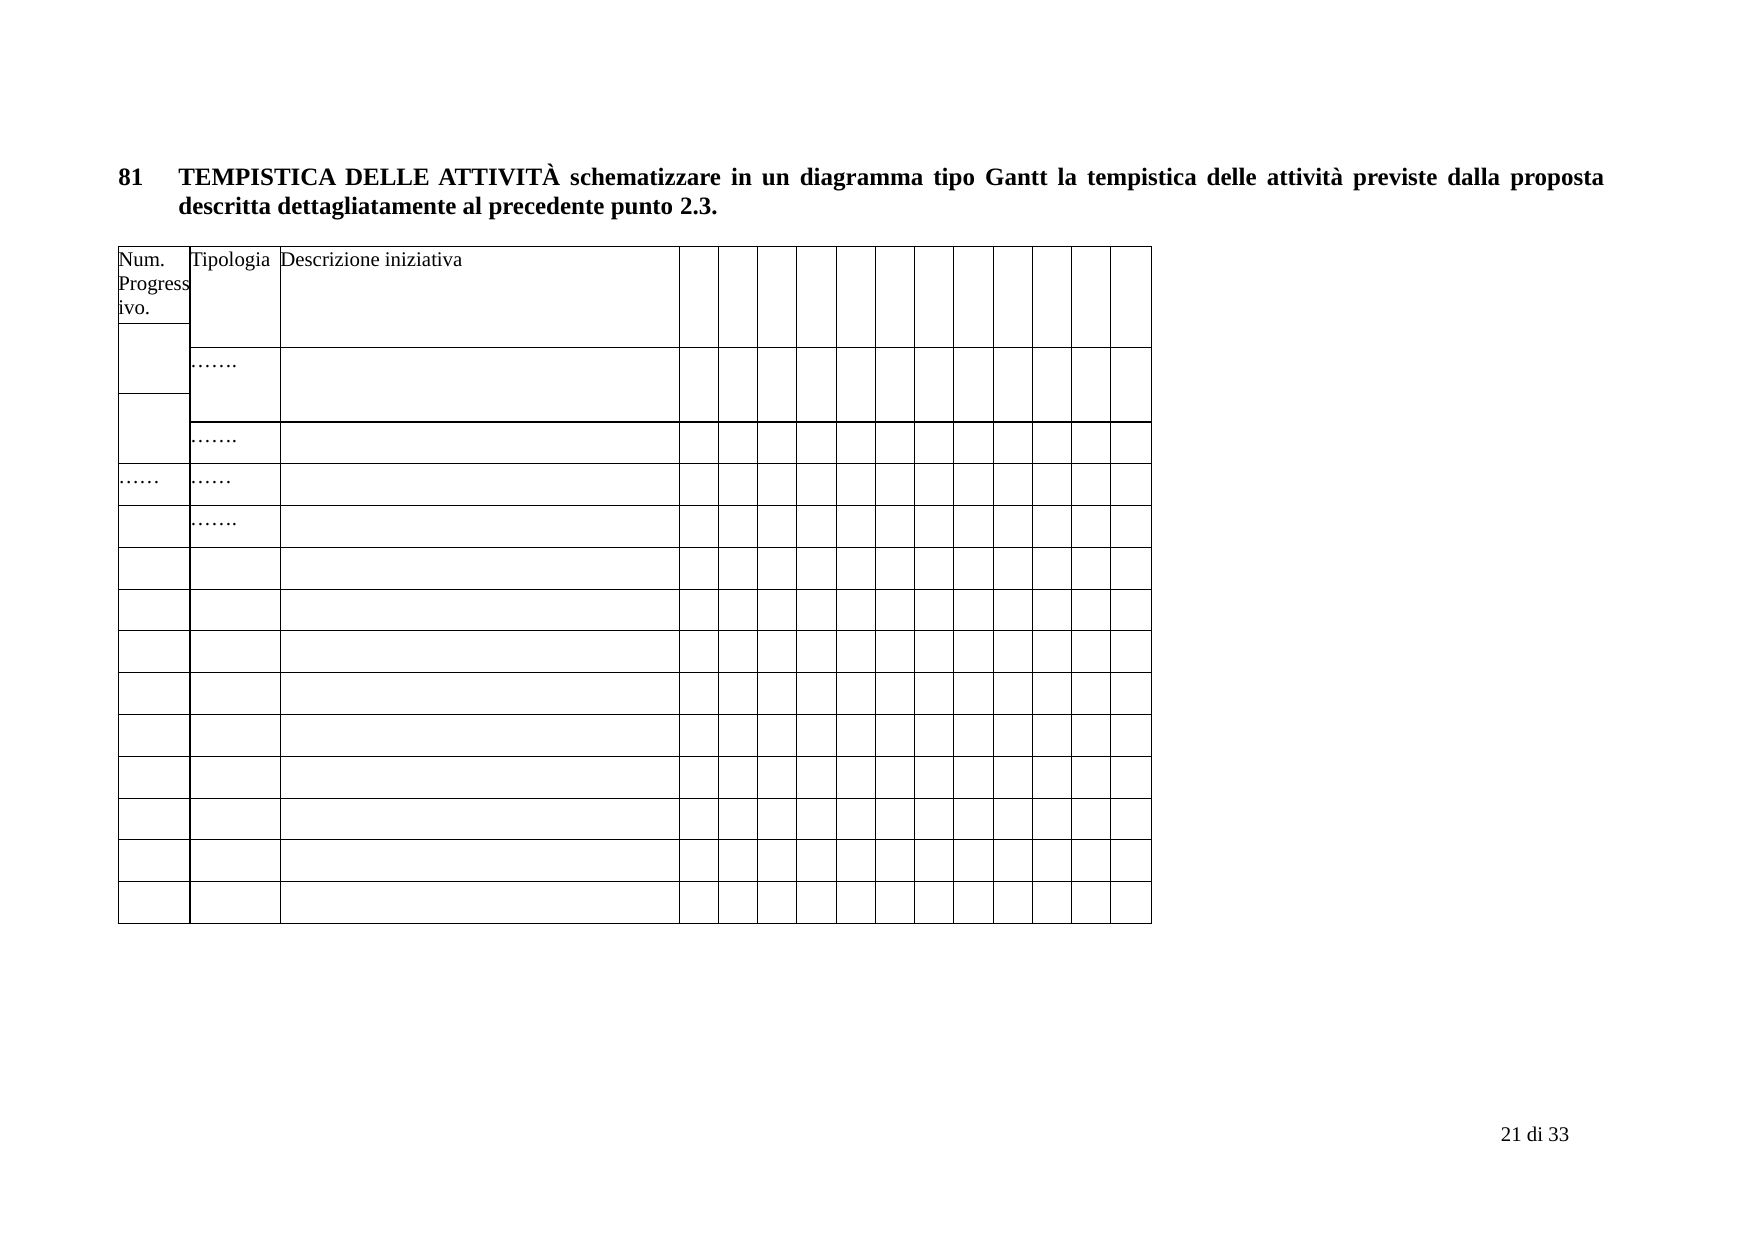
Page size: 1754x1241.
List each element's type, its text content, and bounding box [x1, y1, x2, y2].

table_cell [915, 840, 953, 881]
table_cell [915, 673, 953, 714]
table_header Num. Progressivo. [119, 247, 189, 323]
table_cell [1033, 423, 1071, 463]
table_cell [680, 506, 718, 547]
table_cell [1111, 882, 1151, 923]
table_cell [954, 673, 993, 714]
table_cell [954, 464, 993, 505]
table_cell [837, 590, 875, 630]
table_cell [680, 673, 718, 714]
table_cell [994, 590, 1032, 630]
table_cell [758, 673, 796, 714]
table_cell [915, 590, 953, 630]
table_cell [191, 840, 280, 881]
table_cell [876, 423, 914, 463]
table_cell [994, 506, 1032, 547]
table_cell [680, 464, 718, 505]
table_cell [719, 348, 757, 421]
table_cell [954, 348, 993, 421]
table_cell [758, 840, 796, 881]
table_cell [1072, 840, 1110, 881]
table_cell [1072, 882, 1110, 923]
table_cell [876, 757, 914, 797]
table_cell [1033, 840, 1071, 881]
table_cell [680, 715, 718, 756]
table_header [1072, 247, 1110, 347]
table_header [680, 247, 718, 347]
table_header [797, 247, 836, 347]
table_cell [680, 423, 718, 463]
table_cell [994, 882, 1032, 923]
table_cell [281, 840, 679, 881]
table_cell [281, 631, 679, 672]
table_cell [758, 715, 796, 756]
table_cell [876, 631, 914, 672]
table_cell [680, 348, 718, 421]
table_cell [281, 799, 679, 839]
table_cell [915, 882, 953, 923]
table_cell ……. [191, 348, 280, 421]
table_cell [119, 799, 189, 839]
table_cell [1111, 715, 1151, 756]
table_cell [1111, 757, 1151, 797]
table_cell [1111, 464, 1151, 505]
table_cell [915, 799, 953, 839]
table_cell [719, 548, 757, 588]
table_cell [876, 464, 914, 505]
table_cell [719, 882, 757, 923]
table_cell [119, 631, 189, 672]
table_cell [281, 673, 679, 714]
table_cell [758, 423, 796, 463]
table_cell [954, 423, 993, 463]
table_cell [680, 882, 718, 923]
table_cell [837, 348, 875, 421]
table_cell [876, 882, 914, 923]
table_cell [758, 799, 796, 839]
table_cell [680, 757, 718, 797]
table_cell [954, 757, 993, 797]
table_cell [1111, 673, 1151, 714]
table_cell [281, 348, 679, 421]
table_cell [994, 757, 1032, 797]
table_cell [954, 506, 993, 547]
table_cell [191, 590, 280, 630]
table_cell [1033, 348, 1071, 421]
table_cell [719, 715, 757, 756]
table_cell [1072, 590, 1110, 630]
table_cell [758, 882, 796, 923]
table_cell [1033, 631, 1071, 672]
table_cell [994, 548, 1032, 588]
table_cell [1033, 590, 1071, 630]
table_cell [837, 840, 875, 881]
table_cell [797, 882, 836, 923]
table_cell [191, 548, 280, 588]
table_cell [1033, 673, 1071, 714]
table_cell [994, 631, 1032, 672]
table_cell [876, 590, 914, 630]
table_cell [876, 548, 914, 588]
table_cell [758, 631, 796, 672]
subtitle TEMPISTICA DELLE ATTIVITÀ schematizzare in un diagramma tipo Gantt la tempistica delle attività previste dalla proposta descritta dettagliatamente al precedente punto 2.3. [118, 162, 1606, 220]
table_cell [758, 464, 796, 505]
table_cell [994, 673, 1032, 714]
table_cell [119, 548, 189, 588]
table_cell [1111, 590, 1151, 630]
table_cell [797, 757, 836, 797]
table_cell [994, 715, 1032, 756]
table_cell [1072, 799, 1110, 839]
table_cell [281, 423, 679, 463]
table_cell [191, 882, 280, 923]
table_cell [719, 840, 757, 881]
table_cell [915, 464, 953, 505]
table_cell [876, 673, 914, 714]
table_header [1111, 247, 1151, 347]
table_cell [797, 348, 836, 421]
table_cell [719, 673, 757, 714]
table_cell [119, 757, 189, 797]
table_cell [797, 548, 836, 588]
table_cell [758, 506, 796, 547]
table_header [1033, 247, 1071, 347]
table_cell [1033, 548, 1071, 588]
table_cell [119, 840, 189, 881]
table_cell [994, 799, 1032, 839]
table_header Descrizione iniziativa [281, 247, 679, 347]
table_cell [119, 673, 189, 714]
table_cell [994, 348, 1032, 421]
table_cell [797, 799, 836, 839]
table_cell [1111, 631, 1151, 672]
table_cell [915, 348, 953, 421]
table_cell [797, 423, 836, 463]
table_cell [119, 715, 189, 756]
table_cell [797, 506, 836, 547]
table_cell [837, 673, 875, 714]
table_cell [954, 548, 993, 588]
table_cell [1072, 464, 1110, 505]
table_cell [191, 757, 280, 797]
table_cell [915, 506, 953, 547]
table_cell [680, 799, 718, 839]
table_cell [1072, 631, 1110, 672]
table_cell [797, 464, 836, 505]
table_cell [680, 590, 718, 630]
table_cell [876, 506, 914, 547]
table_cell [281, 548, 679, 588]
table_cell [797, 840, 836, 881]
table_cell [1111, 548, 1151, 588]
table_cell [876, 348, 914, 421]
table_cell [837, 423, 875, 463]
table_cell [954, 840, 993, 881]
table_cell …… [191, 464, 280, 505]
table_cell [119, 882, 189, 923]
table_cell [1072, 548, 1110, 588]
table_cell ……. [191, 423, 280, 463]
table_cell [680, 840, 718, 881]
table_cell [1033, 715, 1071, 756]
table_cell [719, 631, 757, 672]
table_cell [797, 673, 836, 714]
table_cell [837, 882, 875, 923]
table_cell [1111, 506, 1151, 547]
table_cell [1033, 882, 1071, 923]
table_cell [719, 464, 757, 505]
table_cell [1072, 423, 1110, 463]
table_cell [837, 631, 875, 672]
table_cell [954, 590, 993, 630]
table_cell [915, 423, 953, 463]
table_cell [915, 715, 953, 756]
table_cell [719, 757, 757, 797]
table_cell [119, 506, 189, 547]
table_cell [719, 590, 757, 630]
table_cell [954, 882, 993, 923]
table_cell [915, 548, 953, 588]
table_cell [837, 506, 875, 547]
table_cell [719, 506, 757, 547]
table_cell [915, 631, 953, 672]
table_cell [837, 757, 875, 797]
table_cell [191, 799, 280, 839]
table_cell [719, 423, 757, 463]
table_cell [1033, 506, 1071, 547]
table_cell ……. [191, 506, 280, 547]
table_cell [281, 882, 679, 923]
table_cell [758, 348, 796, 421]
table_cell [837, 464, 875, 505]
table_cell [954, 715, 993, 756]
table_cell [119, 324, 189, 393]
table_cell [1072, 757, 1110, 797]
table_cell [876, 715, 914, 756]
table_cell [758, 548, 796, 588]
table_cell [1072, 348, 1110, 421]
table_header [915, 247, 953, 347]
table_cell [797, 715, 836, 756]
table_cell [876, 840, 914, 881]
table_cell [281, 590, 679, 630]
table_cell [1072, 715, 1110, 756]
table_cell [758, 590, 796, 630]
table_cell [915, 757, 953, 797]
table_header [719, 247, 757, 347]
table_cell [994, 840, 1032, 881]
table_cell [954, 799, 993, 839]
table_header [994, 247, 1032, 347]
table_cell [281, 506, 679, 547]
table_cell [797, 590, 836, 630]
table_cell [1072, 506, 1110, 547]
table_cell [837, 548, 875, 588]
table_cell [837, 799, 875, 839]
table_cell [837, 715, 875, 756]
table_cell [954, 631, 993, 672]
table_header [876, 247, 914, 347]
table_header [837, 247, 875, 347]
table_cell [281, 464, 679, 505]
table_cell [191, 631, 280, 672]
table_header [758, 247, 796, 347]
table_cell [1111, 840, 1151, 881]
table_cell [1072, 673, 1110, 714]
table_cell [1033, 464, 1071, 505]
table_cell …… [119, 464, 189, 505]
table_cell [680, 548, 718, 588]
table_cell [719, 799, 757, 839]
table_cell [1111, 799, 1151, 839]
table_header Tipologia [191, 247, 280, 347]
table_cell [758, 757, 796, 797]
table_cell [876, 799, 914, 839]
table_cell [191, 673, 280, 714]
table_cell [797, 631, 836, 672]
table_cell [1033, 757, 1071, 797]
table_cell [1111, 348, 1151, 421]
table_cell [119, 590, 189, 630]
table_cell [191, 715, 280, 756]
table_cell [680, 631, 718, 672]
table_cell [994, 423, 1032, 463]
table_cell [994, 464, 1032, 505]
table_cell [281, 715, 679, 756]
table_cell [1033, 799, 1071, 839]
table_header [954, 247, 993, 347]
table_cell [119, 394, 189, 463]
table_cell [1111, 423, 1151, 463]
table_cell [281, 757, 679, 797]
